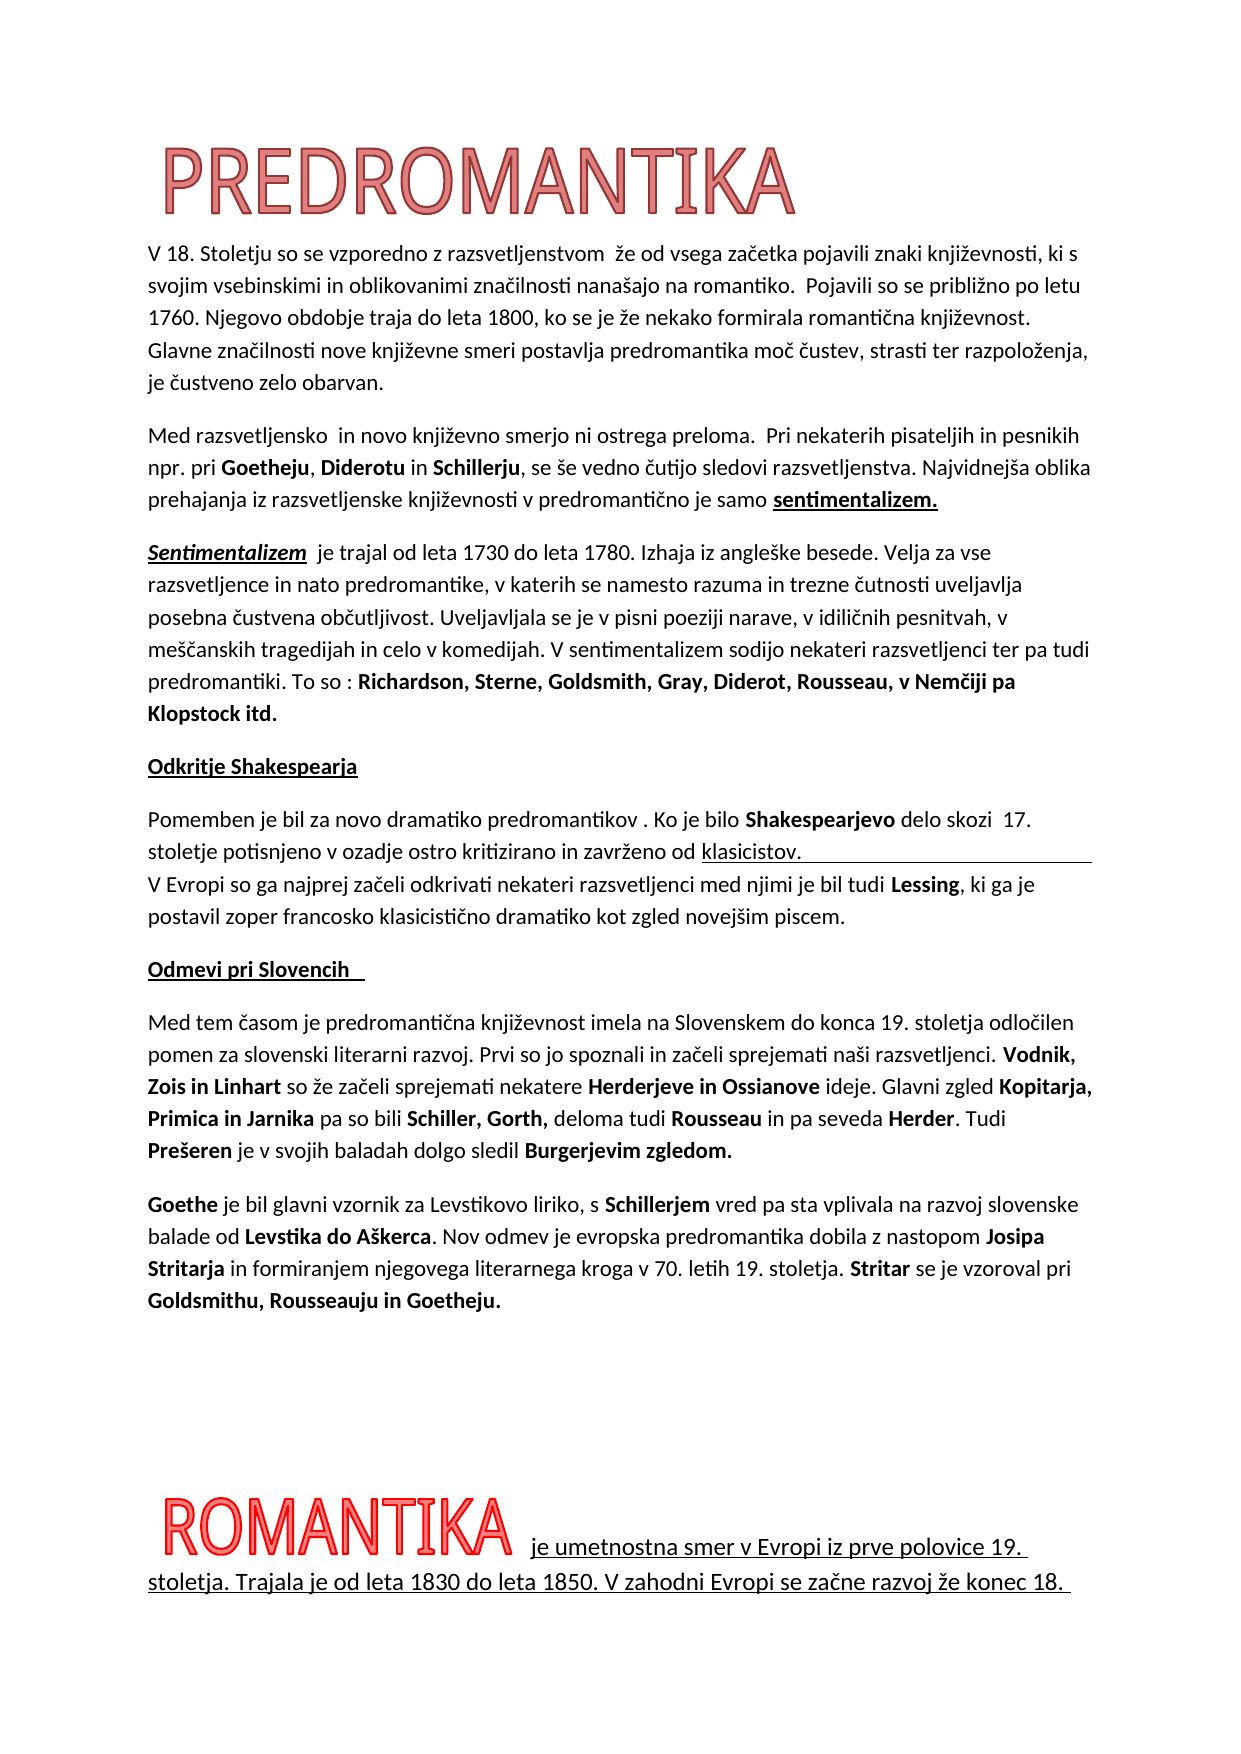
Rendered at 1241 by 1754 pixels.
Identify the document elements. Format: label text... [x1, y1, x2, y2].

text V 18. Stoletju so se vzporedno z razsvetljenstvom že od vsega začetka pojavili znaki književnosti, ki s svojim vsebinskimi in oblikovanimi značilnosti nanašajo na romantiko. Pojavili so se približno po letu 1760. Njegovo obdobje traja do leta 1800, ko se je že nekako formirala romantična književnost. Glavne značilnosti nove književne smeri postavlja predromantika moč čustev, strasti ter razpoloženja, je čustveno zelo obarvan. [148, 239, 1093, 396]
text Goethe je bil glavni vzornik za Levstikovo liriko, s Schillerjem vred pa sta vplivala na razvoj slovenske balade od Levstika do Aškerca. Nov odmev je evropska predromantika dobila z nastopom Josipa Stritarja in formiranjem njegovega literarnega kroga v 70. letih 19. stoletja. Stritar se je vzoroval pri Goldsmithu, Rousseauju in Goetheju. [148, 1190, 1093, 1314]
text je umetnostna smer v Evropi iz prve polovice 19. stoletja. Trajala je od leta 1830 do leta 1850. V zahodni Evropi se začne razvoj že konec 18. [148, 1498, 1093, 1596]
text Med tem časom je predromantična književnost imela na Slovenskem do konca 19. stoletja odločilen pomen za slovenski literarni razvoj. Prvi so jo spoznali in začeli sprejemati naši razsvetljenci. Vodnik, Zois in Linhart so že začeli sprejemati nekatere Herderjeve in Ossianove ideje. Glavni zgled Kopitarja, Primica in Jarnika pa so bili Schiller, Gorth, deloma tudi Rousseau in pa seveda Herder. Tudi Prešeren je v svojih baladah dolgo sledil Burgerjevim zgledom. [148, 1008, 1093, 1165]
text Med razsvetljensko in novo književno smerjo ni ostrega preloma. Pri nekaterih pisateljih in pesnikih npr. pri Goetheju, Diderotu in Schillerju, se še vedno čutijo sledovi razsvetljenstva. Najvidnejša oblika prehajanja iz razsvetljenske književnosti v predromantično je samo sentimentalizem. [148, 421, 1093, 513]
text Odmevi pri Slovencih [148, 955, 1093, 983]
text Odkritje Shakespearja [148, 752, 1093, 780]
text Pomemben je bil za novo dramatiko predromantikov . Ko je bilo Shakespearjevo delo skozi 17. stoletje potisnjeno v ozadje ostro kritizirano in zavrženo od klasicistov. V Evropi so ga najprej začeli odkrivati nekateri razsvetljenci med njimi je bil tudi Lessing, ki ga je postavil zoper francosko klasicistično dramatiko kot zgled novejšim piscem. [148, 805, 1093, 930]
text Sentimentalizem je trajal od leta 1730 do leta 1780. Izhaja iz angleške besede. Velja za vse razsvetljence in nato predromantike, v katerih se namesto razuma in trezne čutnosti uveljavlja posebna čustvena občutljivost. Uveljavljala se je v pisni poeziji narave, v idiličnih pesnitvah, v meščanskih tragedijah in celo v komedijah. V sentimentalizem sodijo nekateri razsvetljenci ter pa tudi predromantiki. To so : Richardson, Sterne, Goldsmith, Gray, Diderot, Rousseau, v Nemčiji pa Klopstock itd. [148, 538, 1093, 727]
